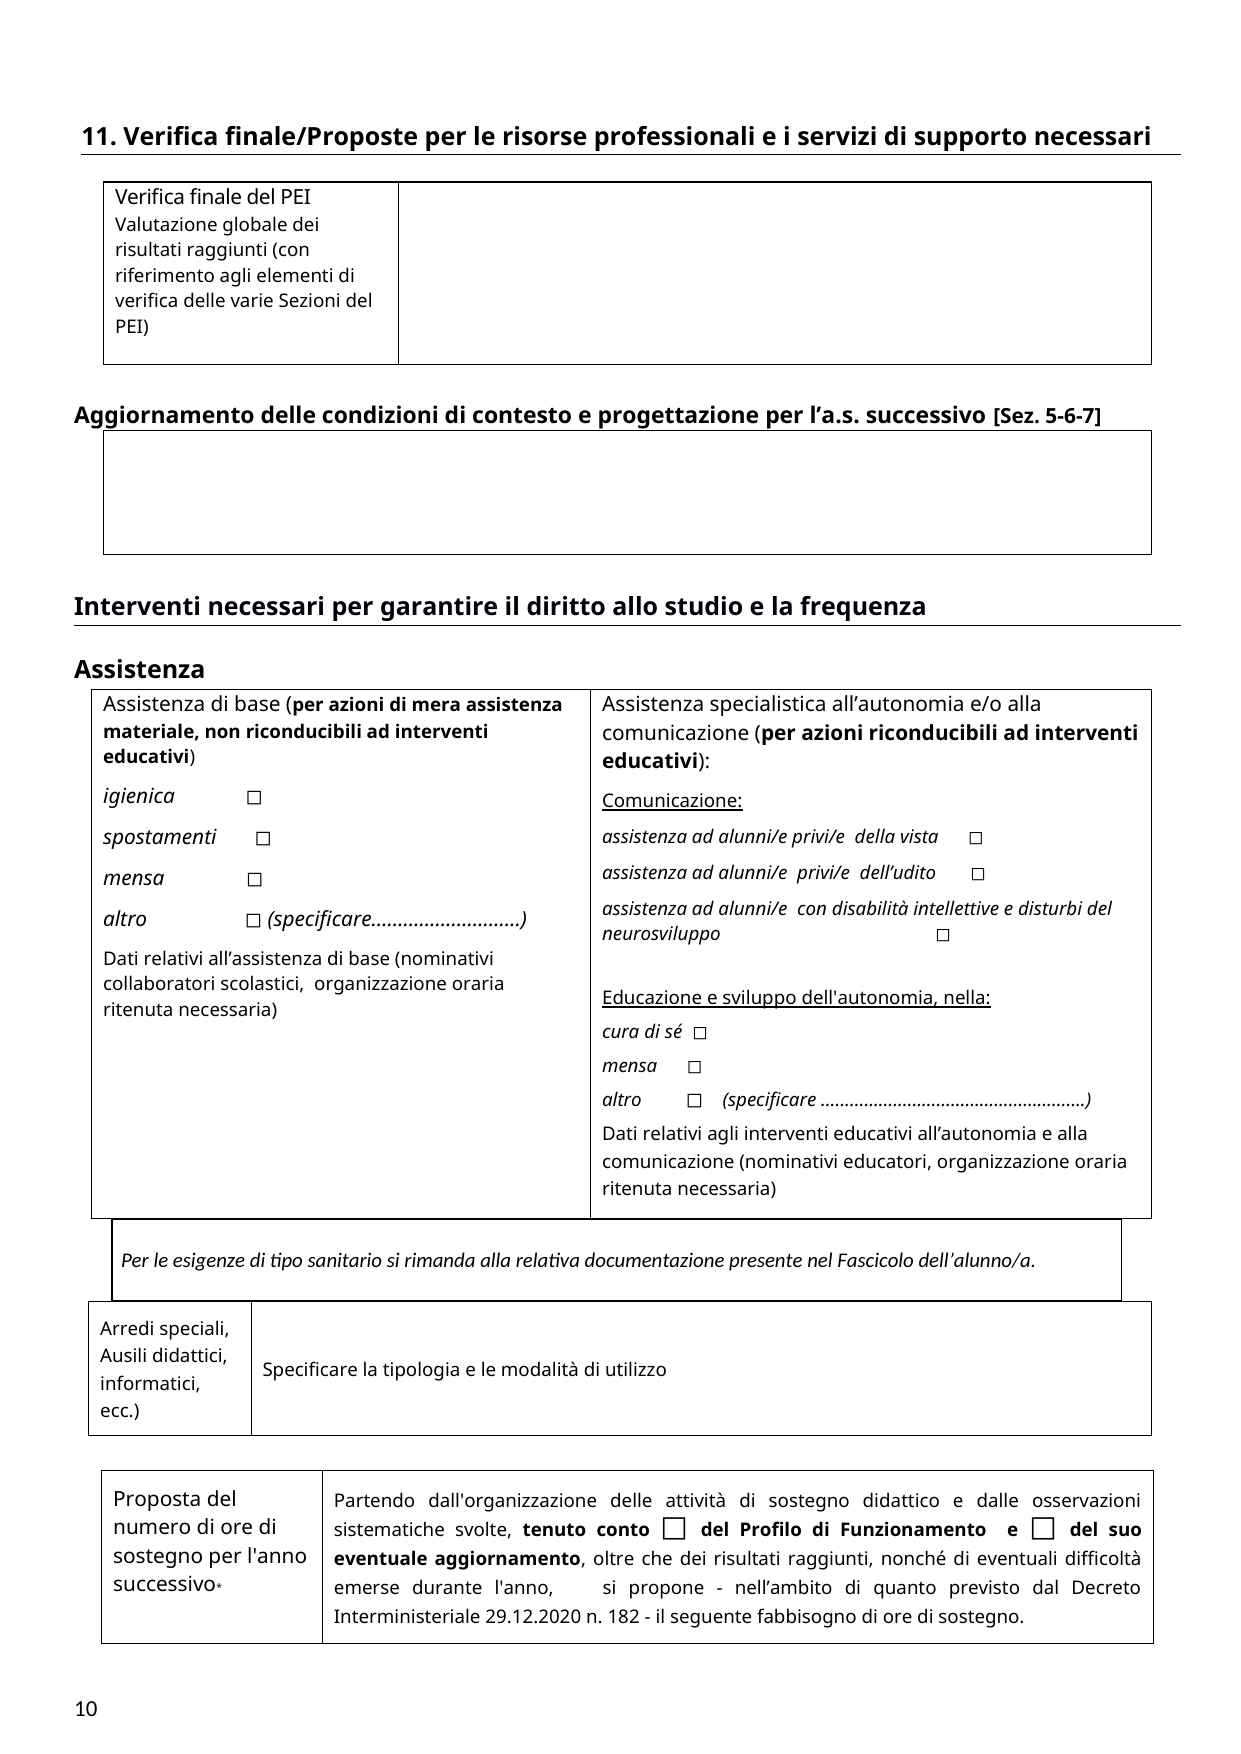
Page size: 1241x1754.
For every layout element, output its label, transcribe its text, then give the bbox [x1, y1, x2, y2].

text Per le esigenze di tipo sanitario si rimanda alla relativa documentazione presente nel Fascicolo dell’alunno/a. [113, 1244, 1121, 1273]
table_header Proposta del numero di ore di sostegno per l'anno successivo* [102, 1471, 322, 1642]
table_header Partendo dall'organizzazione delle attività di sostegno didattico e dalle osservazioni sistematiche svolte, tenuto conto □ del Profilo di Funzionamento e □ del suo eventuale aggiornamento, oltre che dei risultati raggiunti, nonché di eventuali difficoltà emerse durante l'anno, si propone - nell’ambito di quanto previsto dal Decreto Interministeriale 29.12.2020 n. 182 - il seguente fabbisogno di ore di sostegno. [323, 1471, 1153, 1642]
table_header Specificare la tipologia e le modalità di utilizzo [252, 1302, 1151, 1435]
text Assistenza [74, 652, 1181, 686]
table_header [399, 183, 1151, 364]
table_header Assistenza specialistica all’autonomia e/o alla comunicazione (per azioni riconducibili ad interventi educativi): Comunicazione: assistenza ad alunni/e privi/e della vista ◻ assistenza ad alunni/e privi/e dell’udito ◻ assistenza ad alunni/e con disabilità intellettive e disturbi del neurosviluppo ◻ Educazione e sviluppo dell'autonomia, nella: cura di sé ◻ mensa ◻ altro ◻ (specificare ……………………………………………….) Dati relativi agli interventi educativi all’autonomia e alla comunicazione (nominativi educatori, organizzazione oraria ritenuta necessaria) [591, 690, 1151, 1218]
table_header Verifica finale del PEI Valutazione globale dei risultati raggiunti (con riferimento agli elementi di verifica delle varie Sezioni del PEI) [104, 183, 398, 364]
table_header Arredi speciali, Ausili didattici, informatici, ecc.) [89, 1302, 251, 1435]
subtitle Interventi necessari per garantire il diritto allo studio e la frequenza [74, 588, 1181, 625]
table_header [104, 431, 1151, 553]
text Aggiornamento delle condizioni di contesto e progettazione per l’a.s. successivo [Sez. 5-6-7] [74, 396, 1181, 430]
subtitle 11. Verifica finale/Proposte per le risorse professionali e i servizi di supporto necessari [81, 118, 1181, 154]
table_header Assistenza di base (per azioni di mera assistenza materiale, non riconducibili ad interventi educativi) igienica ◻ spostamenti ◻ mensa ◻ altro ◻ (specificare……………………….) Dati relativi all’assistenza di base (nominativi collaboratori scolastici, organizzazione oraria ritenuta necessaria) [92, 690, 590, 1218]
